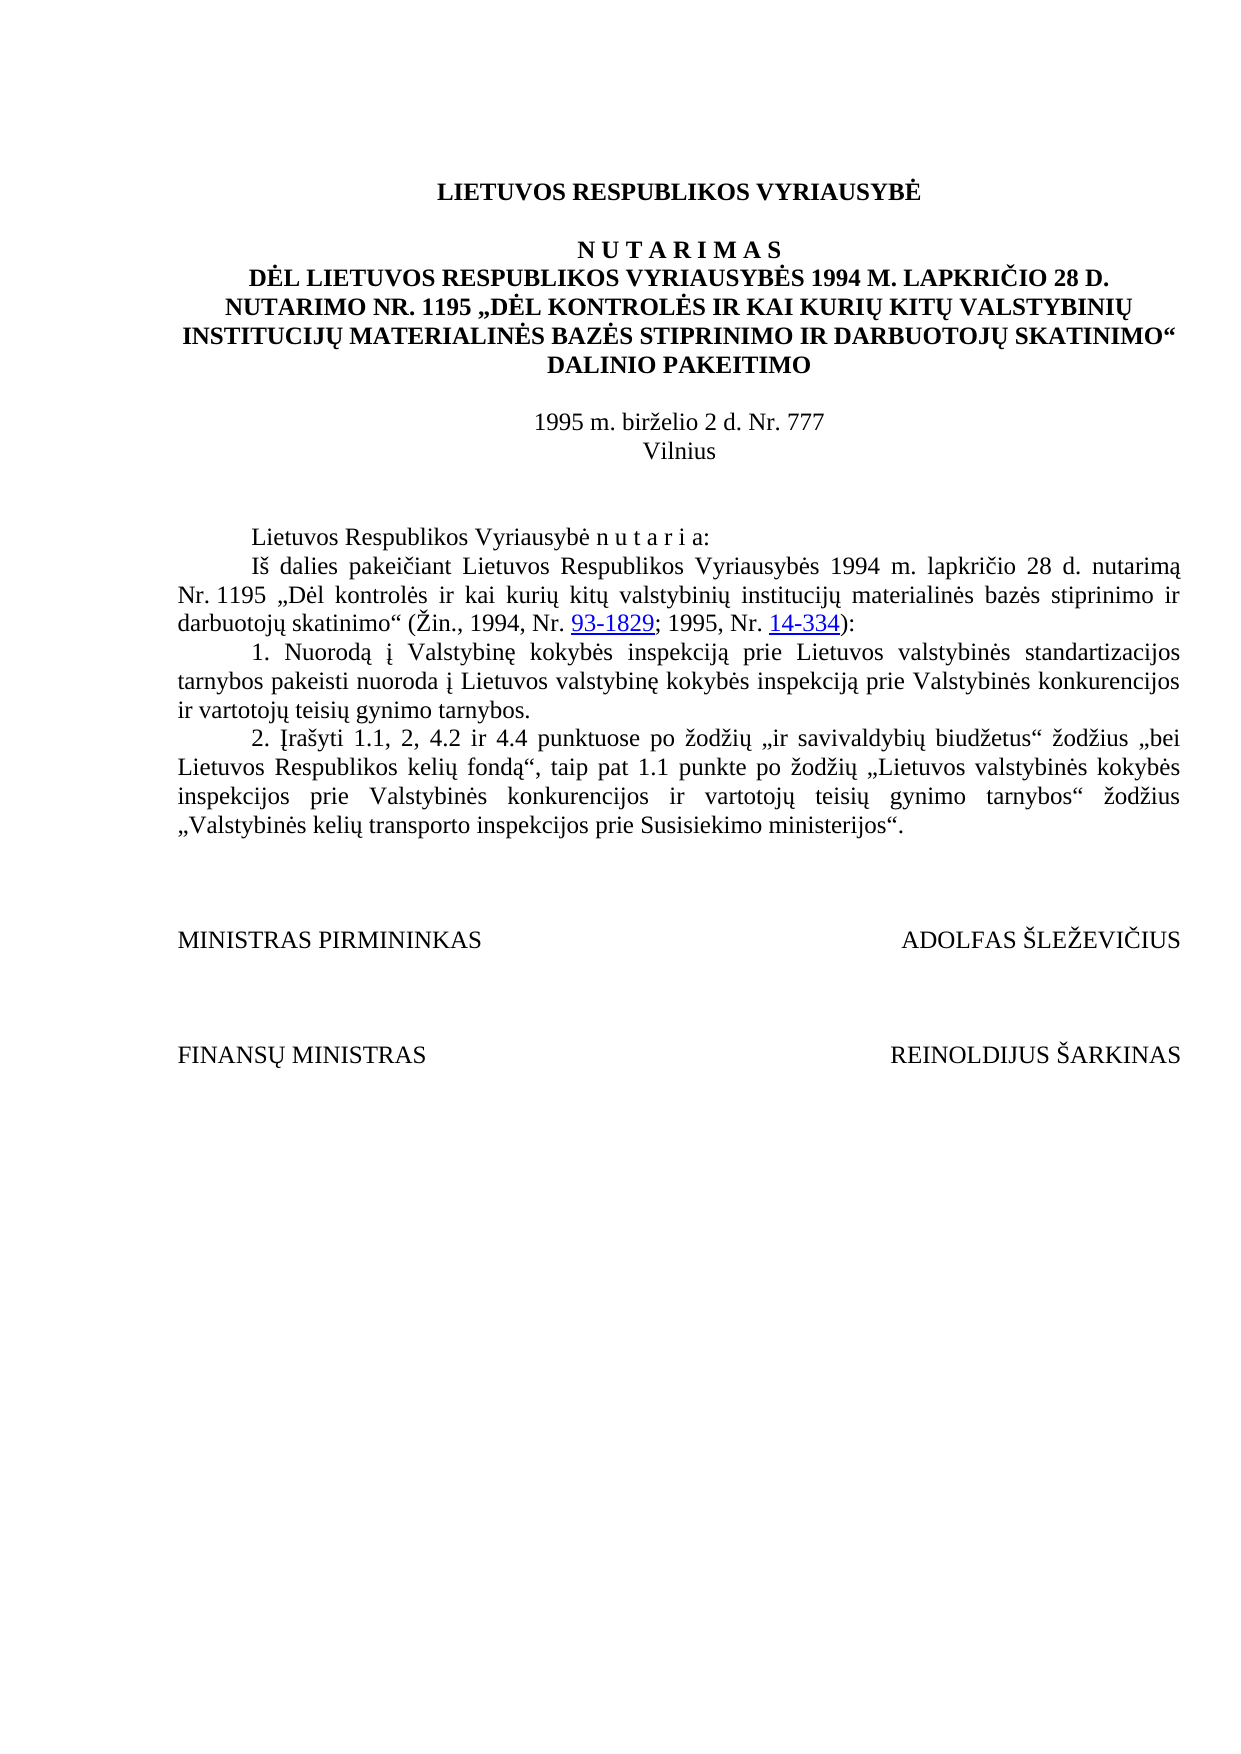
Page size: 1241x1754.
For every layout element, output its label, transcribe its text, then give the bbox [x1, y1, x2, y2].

text 1995 m. birželio 2 d. Nr. 777 [177, 407, 1181, 436]
text Lietuvos Respublikos Vyriausybė nutaria: [177, 522, 1181, 551]
text Iš dalies pakeičiant Lietuvos Respublikos Vyriausybės 1994 m. lapkričio 28 d. nutarimą Nr. 1195 „Dėl kontrolės ir kai kurių kitų valstybinių institucijų materialinės bazės stiprinimo ir darbuotojų skatinimo“ (Žin., 1994, Nr. 93-1829; 1995, Nr. 14-334): [177, 551, 1181, 637]
text Vilnius [177, 436, 1181, 465]
text MINISTRAS PIRMININKAS ADOLFAS ŠLEŽEVIČIUS [177, 925, 1181, 953]
text DĖL LIETUVOS RESPUBLIKOS VYRIAUSYBĖS 1994 M. LAPKRIČIO 28 D. NUTARIMO NR. 1195 „DĖL KONTROLĖS IR KAI KURIŲ KITŲ VALSTYBINIŲ INSTITUCIJŲ MATERIALINĖS BAZĖS STIPRINIMO IR DARBUOTOJŲ SKATINIMO“ DALINIO PAKEITIMO [177, 263, 1181, 378]
text 2. Įrašyti 1.1, 2, 4.2 ir 4.4 punktuose po žodžių „ir savivaldybių biudžetus“ žodžius „bei Lietuvos Respublikos kelių fondą“, taip pat 1.1 punkte po žodžių „Lietuvos valstybinės kokybės inspekcijos prie Valstybinės konkurencijos ir vartotojų teisių gynimo tarnybos“ žodžius „Valstybinės kelių transporto inspekcijos prie Susisiekimo ministerijos“. [177, 723, 1181, 838]
text FINANSŲ MINISTRAS REINOLDIJUS ŠARKINAS [177, 1040, 1181, 1068]
text N U T A R I M A S [177, 235, 1181, 263]
text LIETUVOS RESPUBLIKOS VYRIAUSYBĖ [177, 177, 1181, 206]
text 1. Nuorodą į Valstybinę kokybės inspekciją prie Lietuvos valstybinės standartizacijos tarnybos pakeisti nuoroda į Lietuvos valstybinę kokybės inspekciją prie Valstybinės konkurencijos ir vartotojų teisių gynimo tarnybos. [177, 637, 1181, 723]
